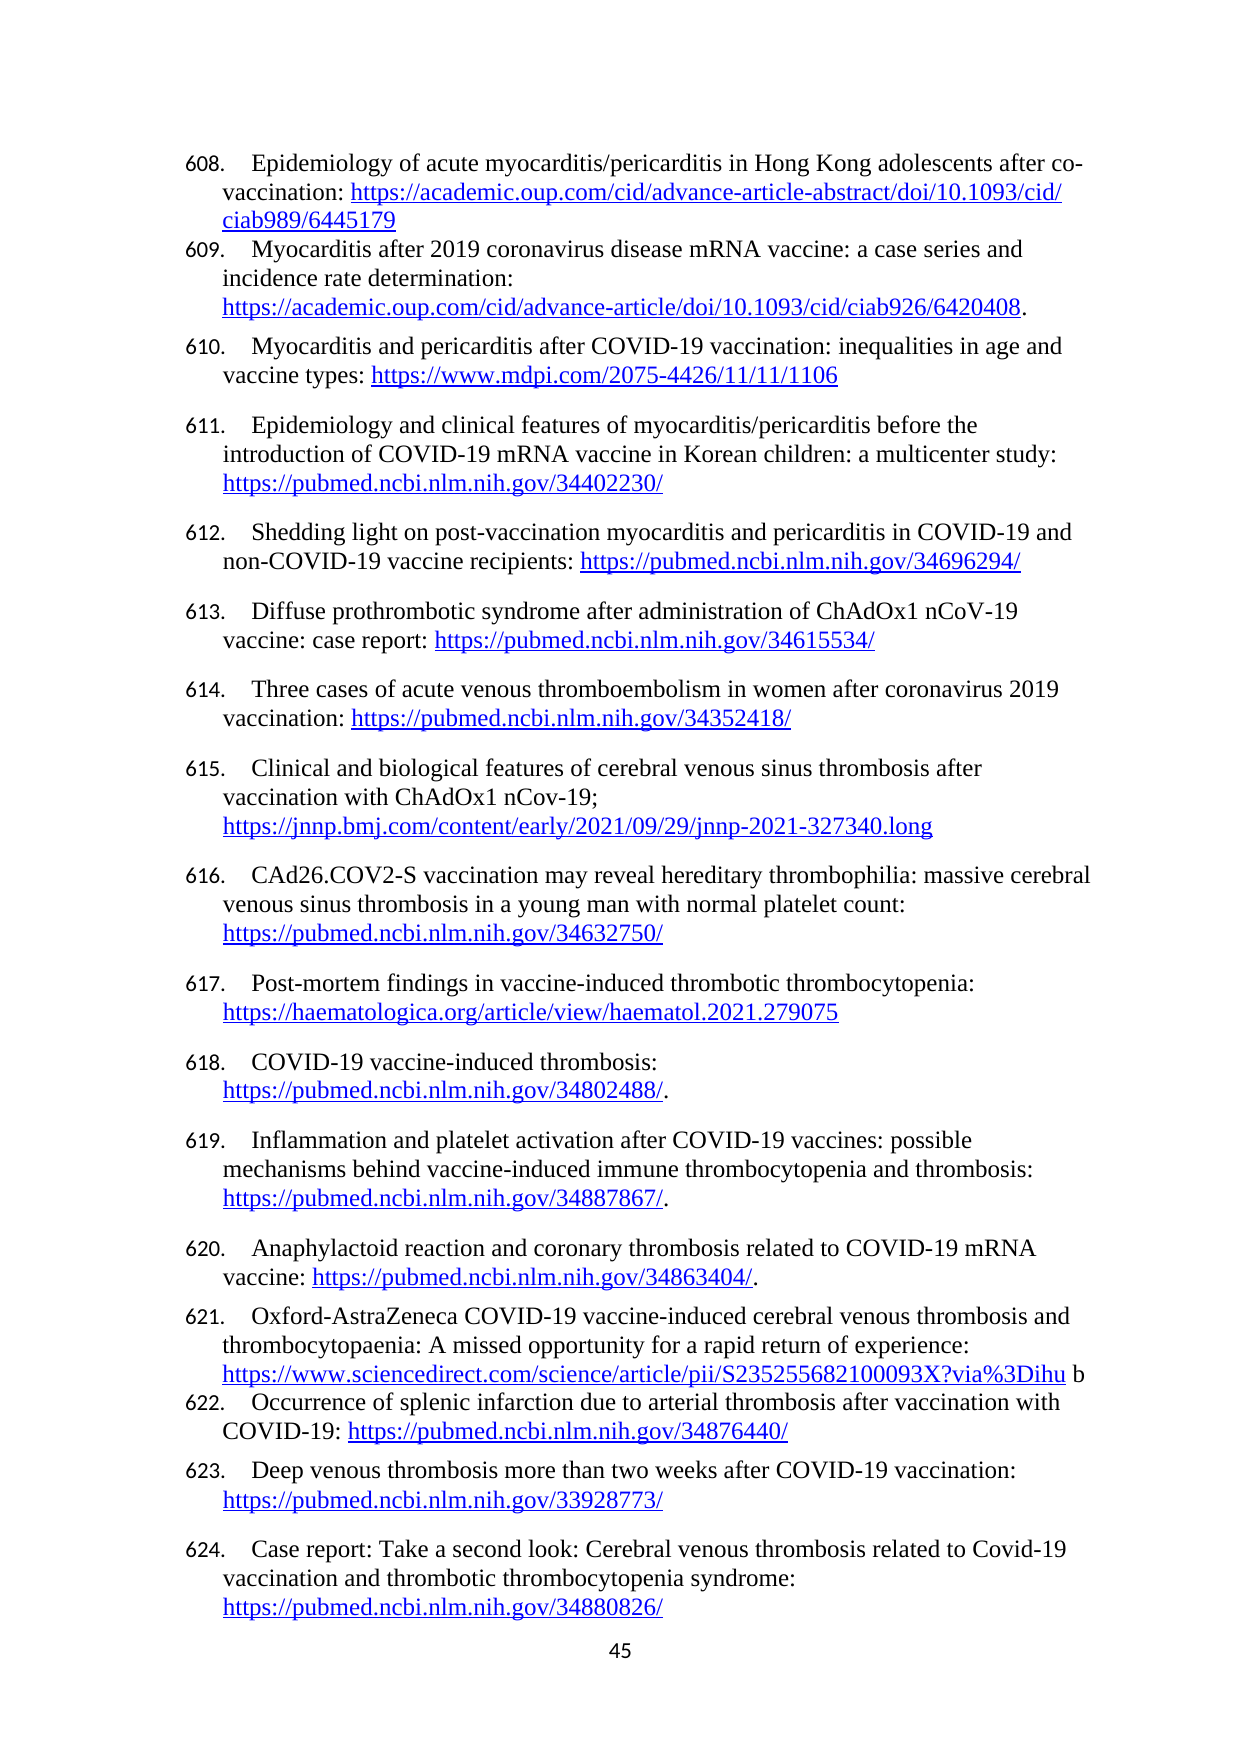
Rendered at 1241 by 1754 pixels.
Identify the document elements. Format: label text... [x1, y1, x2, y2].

list CAd26.COV2-S vaccination may reveal hereditary thrombophilia: massive cerebral venous sinus thrombosis in a young man with normal platelet count: https://pubmed.ncbi.nlm.nih.gov/34632750/ [185, 861, 1093, 947]
list Epidemiology of acute myocarditis/pericarditis in Hong Kong adolescents after co-vaccination: https://academic.oup.com/cid/advance-article-abstract/doi/10.1093/cid/ciab989/6445179 [185, 148, 1093, 234]
list Three cases of acute venous thromboembolism in women after coronavirus 2019 vaccination: https://pubmed.ncbi.nlm.nih.gov/34352418/ [185, 674, 1093, 732]
list Clinical and biological features of cerebral venous sinus thrombosis after vaccination with ChAdOx1 nCov-19; https://jnnp.bmj.com/content/early/2021/09/29/jnnp-2021-327340.long [185, 753, 1093, 840]
list Epidemiology and clinical features of myocarditis/pericarditis before the introduction of COVID-19 mRNA vaccine in Korean children: a multicenter study: https://pubmed.ncbi.nlm.nih.gov/34402230/ [185, 410, 1093, 496]
list Post-mortem findings in vaccine-induced thrombotic thrombocytopenia: https://haematologica.org/article/view/haematol.2021.279075 [185, 968, 1093, 1026]
list Occurrence of splenic infarction due to arterial thrombosis after vaccination with COVID-19: https://pubmed.ncbi.nlm.nih.gov/34876440/ [185, 1387, 1093, 1445]
list Myocarditis after 2019 coronavirus disease mRNA vaccine: a case series and incidence rate determination: https://academic.oup.com/cid/advance-article/doi/10.1093/cid/ciab926/6420408. [185, 234, 1093, 321]
list Diffuse prothrombotic syndrome after administration of ChAdOx1 nCoV-19 vaccine: case report: https://pubmed.ncbi.nlm.nih.gov/34615534/ [185, 596, 1093, 654]
list Shedding light on post-vaccination myocarditis and pericarditis in COVID-19 and non-COVID-19 vaccine recipients: https://pubmed.ncbi.nlm.nih.gov/34696294/ [185, 517, 1093, 575]
list Myocarditis and pericarditis after COVID-19 vaccination: inequalities in age and vaccine types: https://www.mdpi.com/2075-4426/11/11/1106 [185, 331, 1093, 389]
list Anaphylactoid reaction and coronary thrombosis related to COVID-19 mRNA vaccine: https://pubmed.ncbi.nlm.nih.gov/34863404/. [185, 1233, 1093, 1290]
list Oxford-AstraZeneca COVID-19 vaccine-induced cerebral venous thrombosis and thrombocytopaenia: A missed opportunity for a rapid return of experience: https://www.sciencedirect.com/science/article/pii/S235255682100093X?via%3Dihu b [185, 1301, 1093, 1387]
list Case report: Take a second look: Cerebral venous thrombosis related to Covid-19 vaccination and thrombotic thrombocytopenia syndrome: https://pubmed.ncbi.nlm.nih.gov/34880826/ [185, 1534, 1093, 1621]
list Deep venous thrombosis more than two weeks after COVID-19 vaccination: https://pubmed.ncbi.nlm.nih.gov/33928773/ [185, 1456, 1093, 1513]
list Inflammation and platelet activation after COVID-19 vaccines: possible mechanisms behind vaccine-induced immune thrombocytopenia and thrombosis: https://pubmed.ncbi.nlm.nih.gov/34887867/. [185, 1125, 1093, 1212]
list COVID-19 vaccine-induced thrombosis: https://pubmed.ncbi.nlm.nih.gov/34802488/. [185, 1047, 1093, 1104]
